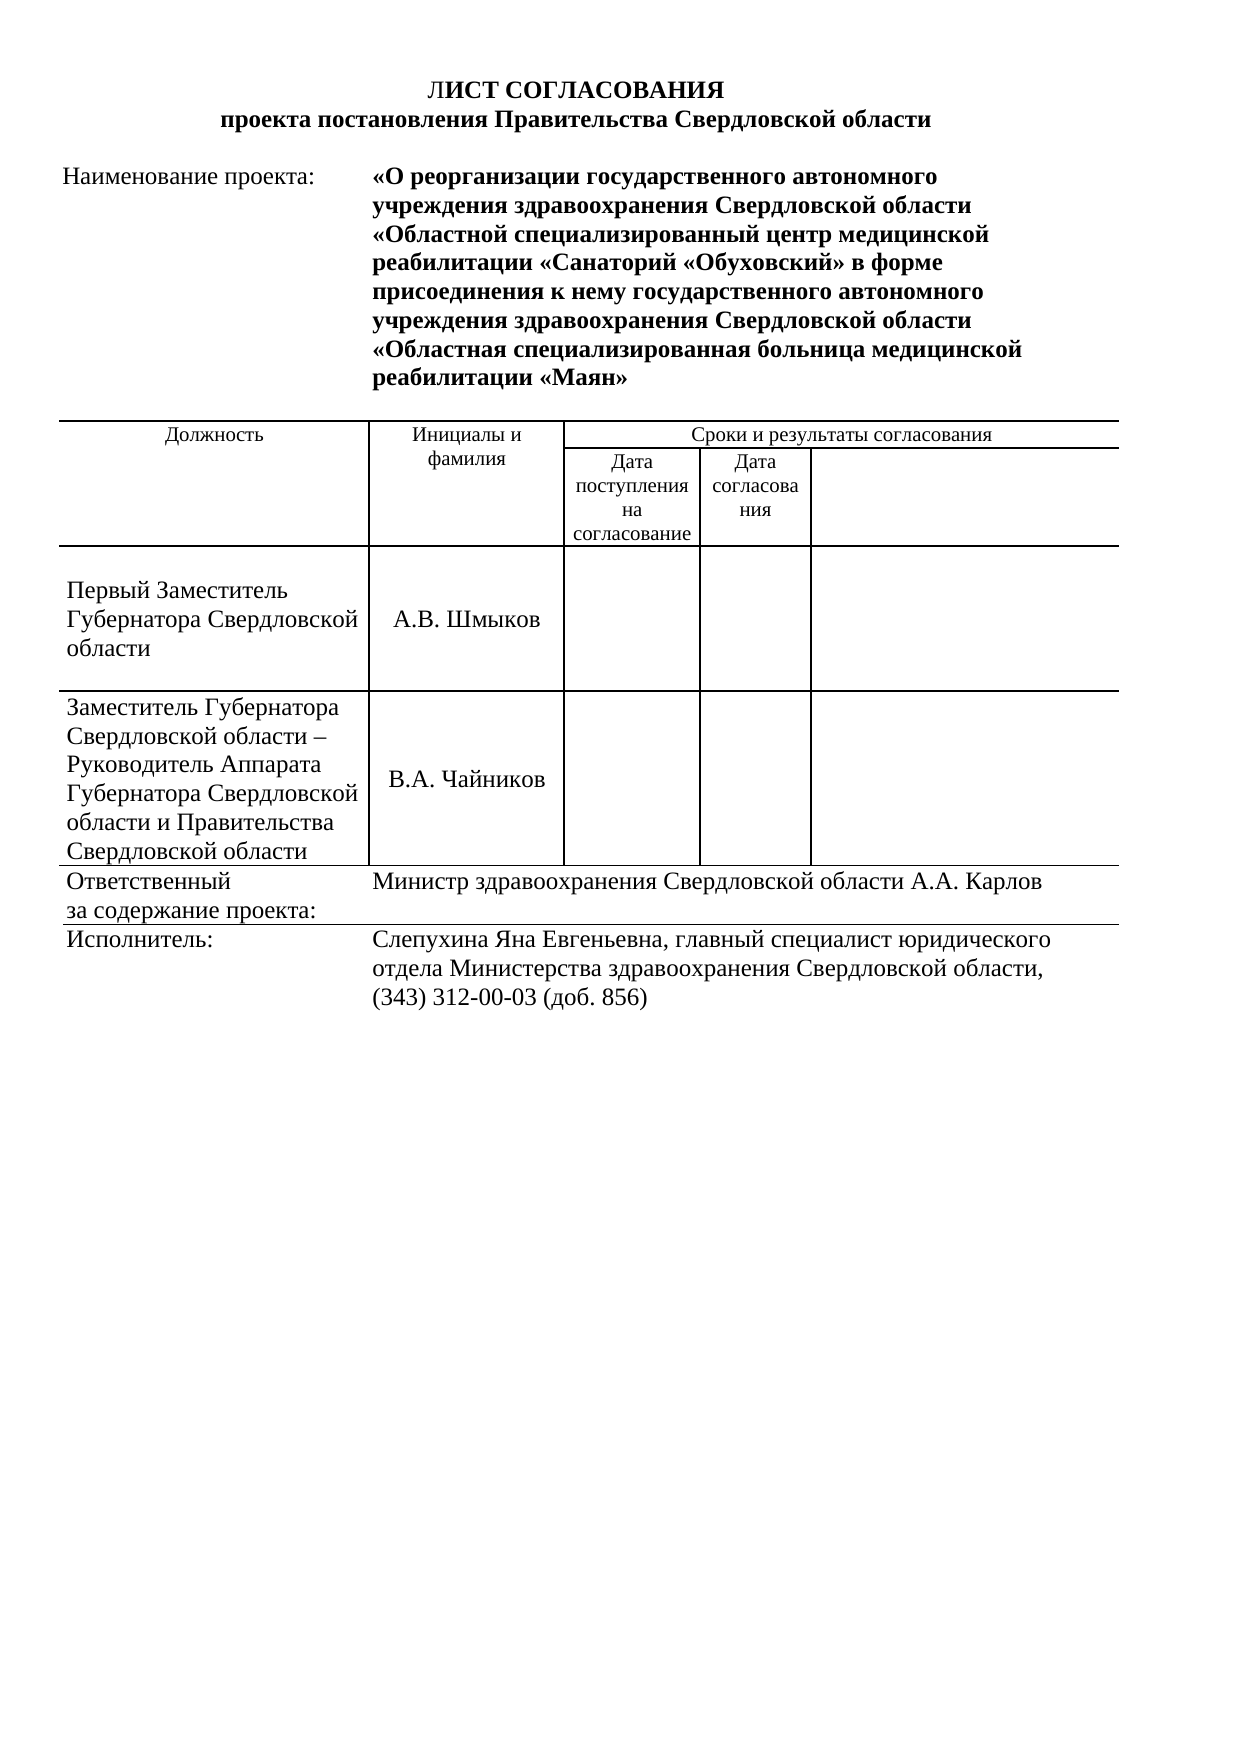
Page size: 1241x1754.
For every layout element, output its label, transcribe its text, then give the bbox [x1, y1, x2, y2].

table_header Наименование проекта: [59, 161, 369, 420]
table_header [1073, 161, 1119, 420]
table_cell Дата согласования [701, 449, 810, 545]
text проекта постановления Правительства Свердловской области [59, 104, 1092, 132]
table_cell Исполнитель: [63, 925, 369, 1011]
table_header «О реорганизации государственного автономного учреждения здравоохранения Свердловской области «Областной специализированный центр медицинской реабилитации «Санаторий «Обуховский» в форме присоединения к нему государственного автономного учреждения здравоохранения Свердловской области «Областная специализированная больница медицинской реабилитации «Маян» [369, 161, 1073, 420]
table_cell [812, 692, 1119, 864]
table_cell [59, 866, 63, 923]
table_cell [565, 692, 699, 864]
table_cell Дата поступления на согласование [565, 449, 699, 545]
table_cell Слепухина Яна Евгеньевна, главный специалист юридического отдела Министерства здравоохранения Свердловской области, (343) 312-00-03 (доб. 856) [369, 925, 1119, 1011]
table_cell [812, 547, 1119, 690]
text ЛИСТ СОГЛАСОВАНИЯ [59, 75, 1092, 104]
table_cell [59, 924, 63, 1011]
table_cell Сроки и результаты согласования [565, 422, 1119, 447]
table_cell Ответственный за содержание проекта: [63, 866, 369, 923]
table_cell Министр здравоохранения Свердловской области А.А. Карлов [369, 866, 1119, 923]
table_cell Должность [59, 422, 368, 545]
table_cell [701, 692, 810, 864]
table_cell [565, 547, 699, 690]
table_cell [812, 449, 1119, 545]
table_cell Инициалы и фамилия [370, 422, 563, 545]
table_cell В.А. Чайников [370, 692, 563, 864]
table_cell А.В. Шмыков [370, 547, 563, 690]
table_cell Первый Заместитель Губернатора Свердловской области [59, 547, 368, 690]
table_cell [701, 547, 810, 690]
table_cell Заместитель Губернатора Свердловской области – Руководитель Аппарата Губернатора Свердловской области и Правительства Свердловской области [59, 692, 368, 864]
